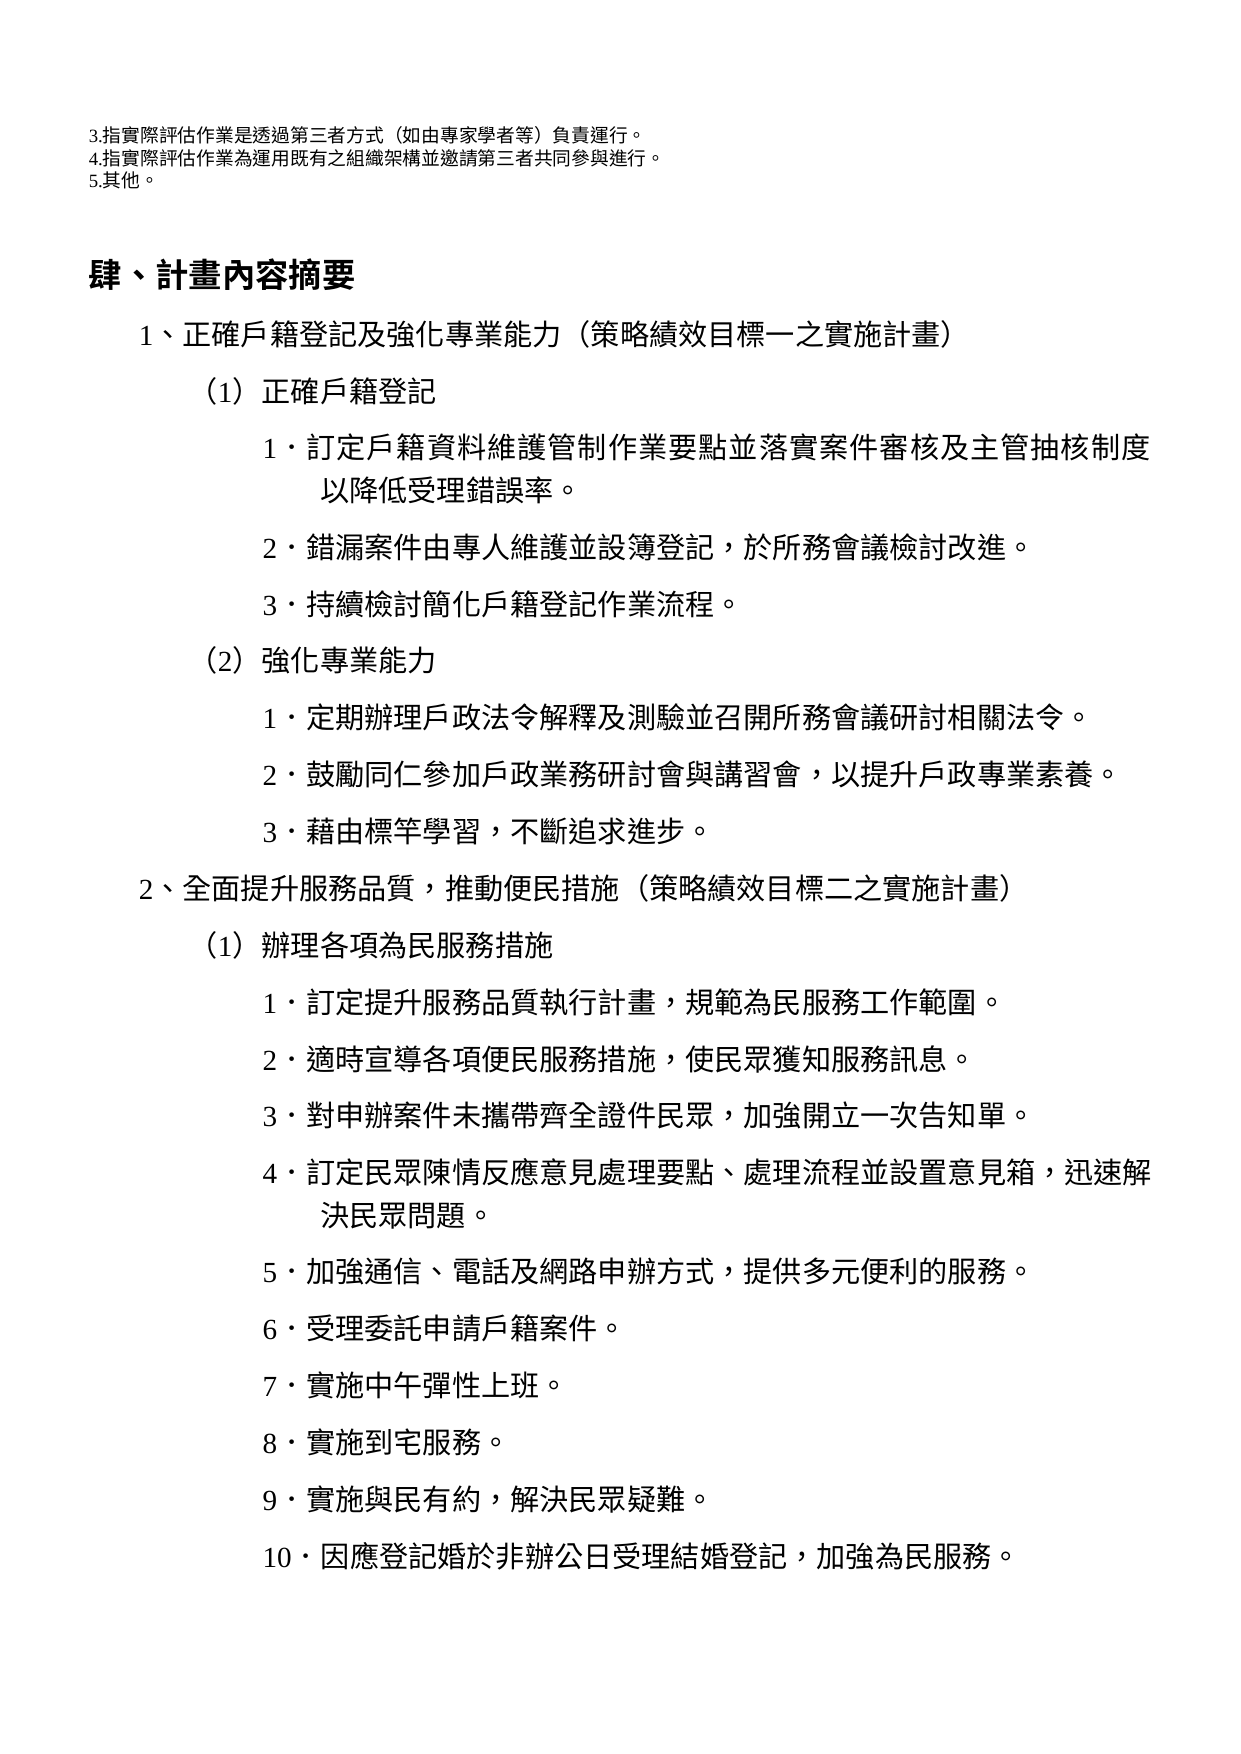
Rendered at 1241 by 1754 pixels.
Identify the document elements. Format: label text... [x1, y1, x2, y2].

list 藉由標竿學習，不斷追求進步。 [262, 808, 1152, 851]
list 辦理各項為民服務措施 [188, 922, 1152, 964]
list 全面提升服務品質，推動便民措施（策略績效目標二之實施計畫） [138, 865, 1152, 908]
list 訂定民眾陳情反應意見處理要點、處理流程並設置意見箱，迅速解決民眾問題。 [262, 1150, 1152, 1234]
list 其他。 [88, 173, 1152, 192]
list 鼓勵同仁參加戶政業務研討會與講習會，以提升戶政專業素養。 [262, 752, 1152, 794]
list 訂定戶籍資料維護管制作業要點並落實案件審核及主管抽核制度，以降低受理錯誤率。 [262, 425, 1152, 509]
list 指實際評估作業是透過第三者方式（如由專家學者等）負責運行。 [88, 127, 1152, 146]
list 實施到宅服務。 [262, 1419, 1152, 1462]
list 實施與民有約，解決民眾疑難。 [262, 1476, 1152, 1519]
list 加強通信、電話及網路申辦方式，提供多元便利的服務。 [262, 1249, 1152, 1291]
list 實施中午彈性上班。 [262, 1363, 1152, 1405]
list 訂定提升服務品質執行計畫，規範為民服務工作範圍。 [262, 979, 1152, 1021]
list 受理委託申請戶籍案件。 [262, 1306, 1152, 1348]
list 指實際評估作業為運用既有之組織架構並邀請第三者共同參與進行。 [88, 150, 1152, 169]
list 定期辦理戶政法令解釋及測驗並召開所務會議研討相關法令。 [262, 695, 1152, 737]
list 因應登記婚於非辦公日受理結婚登記，加強為民服務。 [262, 1533, 1152, 1576]
list 錯漏案件由專人維護並設簿登記，於所務會議檢討改進。 [262, 524, 1152, 566]
list 正確戶籍登記及強化專業能力（策略績效目標一之實施計畫） [138, 311, 1152, 353]
list 適時宣導各項便民服務措施，使民眾獲知服務訊息。 [262, 1036, 1152, 1078]
list 強化專業能力 [188, 638, 1152, 680]
text 肆、計畫內容摘要 [88, 248, 1152, 297]
list 正確戶籍登記 [188, 368, 1152, 410]
list 持續檢討簡化戶籍登記作業流程。 [262, 581, 1152, 623]
list 對申辦案件未攜帶齊全證件民眾，加強開立一次告知單。 [262, 1093, 1152, 1135]
